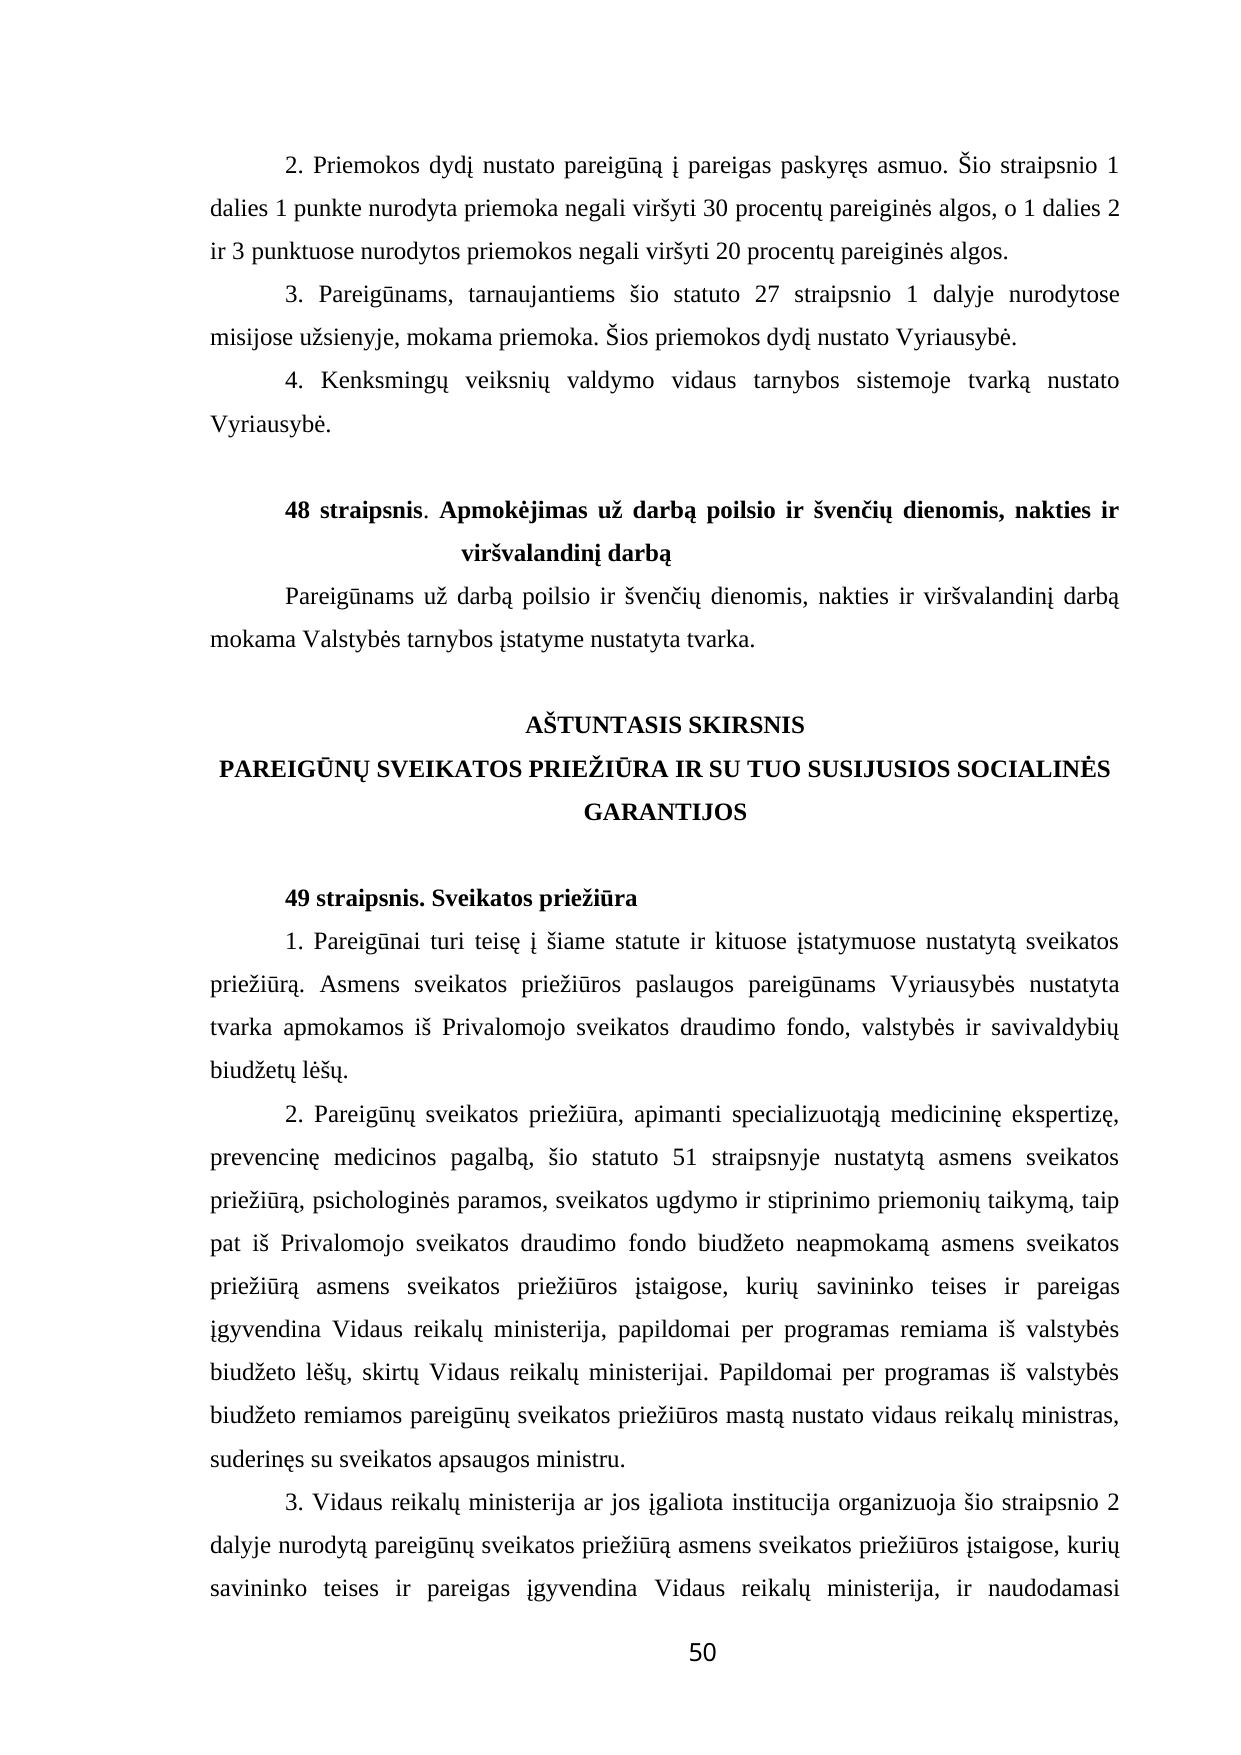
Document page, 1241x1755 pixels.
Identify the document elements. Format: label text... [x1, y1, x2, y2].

text 48 straipsnis. Apmokėjimas už darbą poilsio ir švenčių dienomis, nakties ir viršvalandinį darbą [285, 495, 1120, 567]
text 49 straipsnis. Sveikatos priežiūra [210, 883, 1120, 912]
text 4. Kenksmingų veiksnių valdymo vidaus tarnybos sistemoje tvarką nustato Vyriausybė. [210, 366, 1120, 437]
text PAREIGŪNŲ SVEIKATOS PRIEŽIŪRA IR SU TUO SUSIJUSIOS SOCIALINĖS GARANTIJOS [210, 754, 1120, 826]
text Pareigūnams už darbą poilsio ir švenčių dienomis, nakties ir viršvalandinį darbą mokama Valstybės tarnybos įstatyme nustatyta tvarka. [210, 581, 1120, 653]
text 1. Pareigūnai turi teisę į šiame statute ir kituose įstatymuose nustatytą sveikatos priežiūrą. Asmens sveikatos priežiūros paslaugos pareigūnams Vyriausybės nustatyta tvarka apmokamos iš Privalomojo sveikatos draudimo fondo, valstybės ir savivaldybių biudžetų lėšų. [210, 926, 1120, 1084]
text AŠTUNTASIS SKIRSNIS [210, 711, 1120, 739]
text 3. Pareigūnams, tarnaujantiems šio statuto 27 straipsnio 1 dalyje nurodytose misijose užsienyje, mokama priemoka. Šios priemokos dydį nustato Vyriausybė. [210, 279, 1120, 351]
text 3. Vidaus reikalų ministerija ar jos įgaliota institucija organizuoja šio straipsnio 2 dalyje nurodytą pareigūnų sveikatos priežiūrą asmens sveikatos priežiūros įstaigose, kurių savininko teises ir pareigas įgyvendina Vidaus reikalų ministerija, ir naudodamasi [210, 1487, 1120, 1602]
text 2. Priemokos dydį nustato pareigūną į pareigas paskyręs asmuo. Šio straipsnio 1 dalies 1 punkte nurodyta priemoka negali viršyti 30 procentų pareiginės algos, o 1 dalies 2 ir 3 punktuose nurodytos priemokos negali viršyti 20 procentų pareiginės algos. [210, 150, 1120, 265]
text 2. Pareigūnų sveikatos priežiūra, apimanti specializuotąją medicininę ekspertizę, prevencinę medicinos pagalbą, šio statuto 51 straipsnyje nustatytą asmens sveikatos priežiūrą, psichologinės paramos, sveikatos ugdymo ir stiprinimo priemonių taikymą, taip pat iš Privalomojo sveikatos draudimo fondo biudžeto neapmokamą asmens sveikatos priežiūrą asmens sveikatos priežiūros įstaigose, kurių savininko teises ir pareigas įgyvendina Vidaus reikalų ministerija, papildomai per programas remiama iš valstybės biudžeto lėšų, skirtų Vidaus reikalų ministerijai. Papildomai per programas iš valstybės biudžeto remiamos pareigūnų sveikatos priežiūros mastą nustato vidaus reikalų ministras, suderinęs su sveikatos apsaugos ministru. [210, 1099, 1120, 1472]
